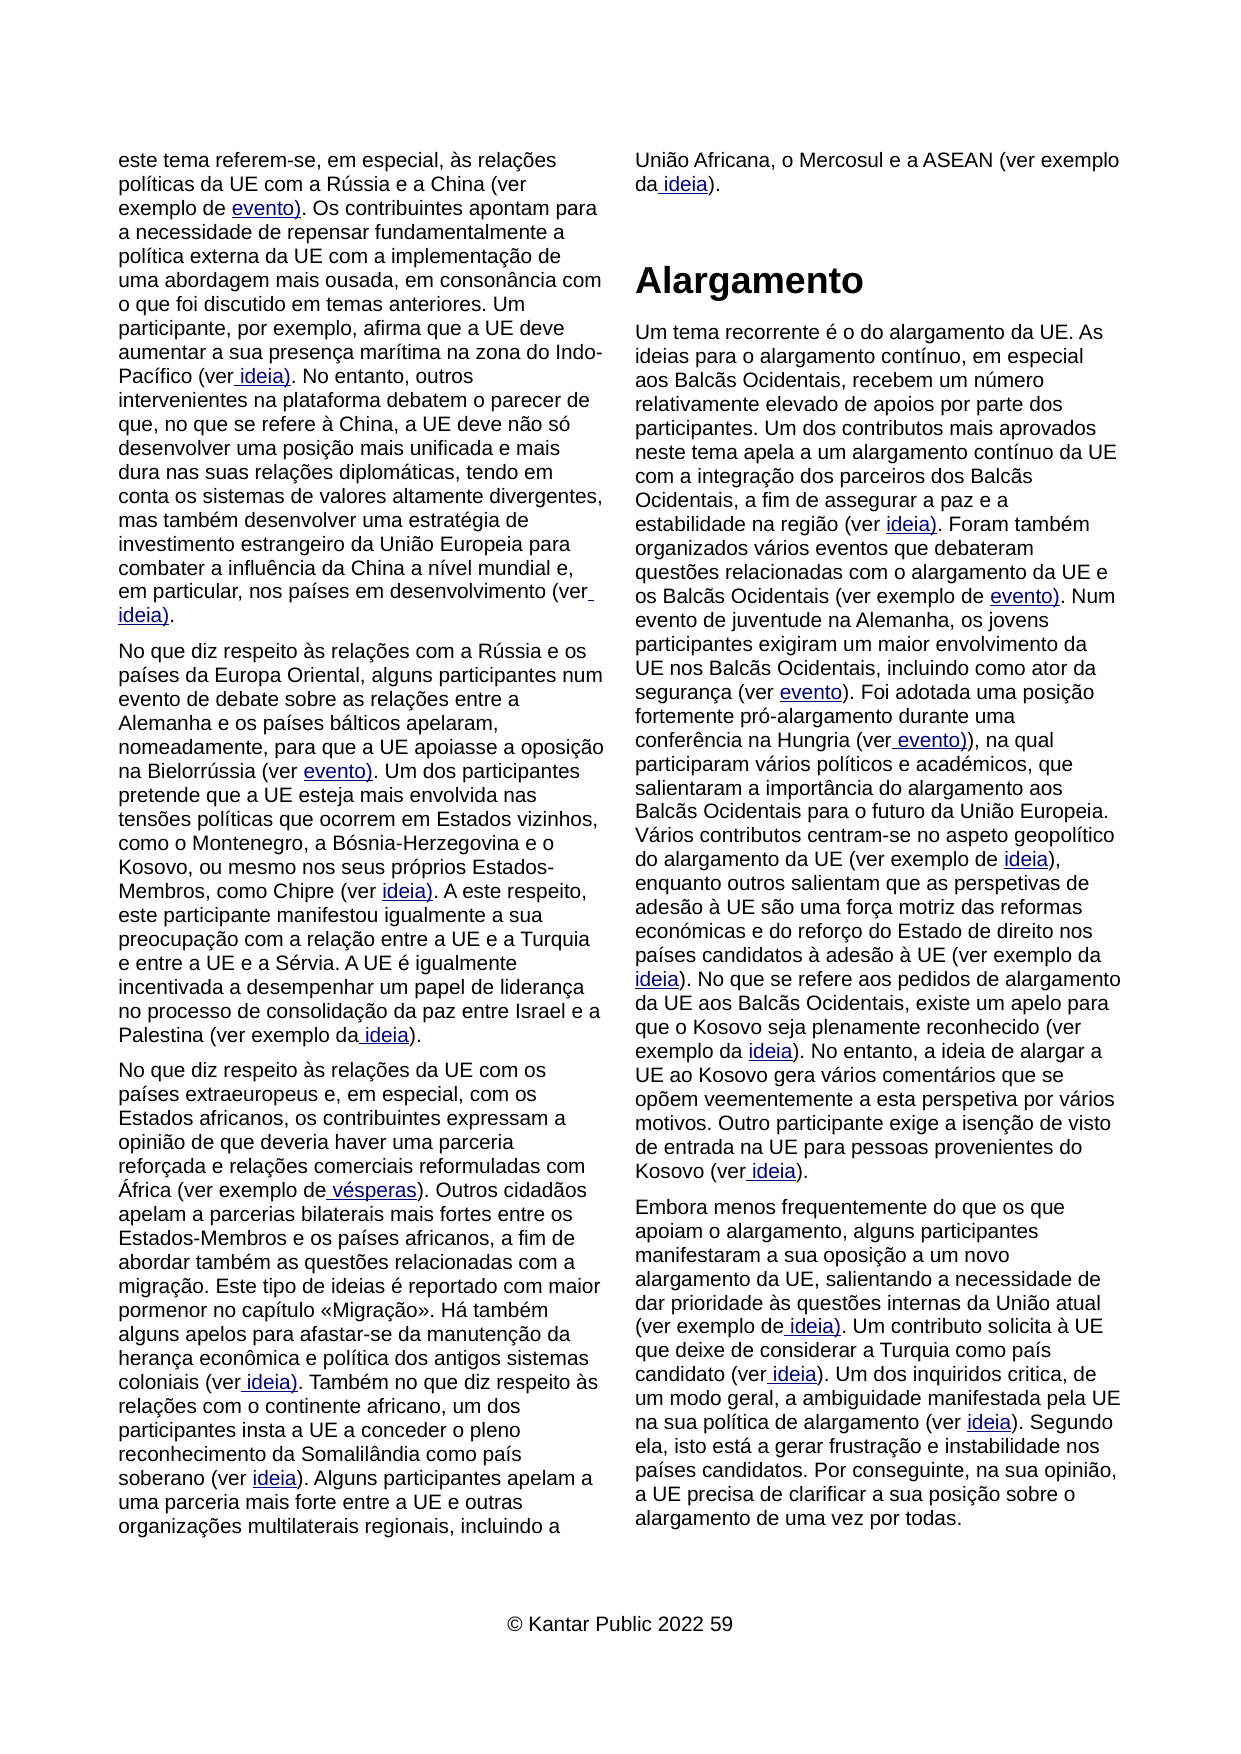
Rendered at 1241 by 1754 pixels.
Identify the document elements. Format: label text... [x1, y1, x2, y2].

subtitle Alargamento [635, 258, 1122, 302]
text No que diz respeito às relações com a Rússia e os países da Europa Oriental, alguns participantes num evento de debate sobre as relações entre a Alemanha e os países bálticos apelaram, nomeadamente, para que a UE apoiasse a oposição na Bielorrússia (ver evento). Um dos participantes pretende que a UE esteja mais envolvida nas tensões políticas que ocorrem em Estados vizinhos, como o Montenegro, a Bósnia-Herzegovina e o Kosovo, ou mesmo nos seus próprios Estados-Membros, como Chipre (ver ideia). A este respeito, este participante manifestou igualmente a sua preocupação com a relação entre a UE e a Turquia e entre a UE e a Sérvia. A UE é igualmente incentivada a desempenhar um papel de liderança no processo de consolidação da paz entre Israel e a Palestina (ver exemplo da ideia). [118, 639, 605, 1046]
text este tema referem-se, em especial, às relações políticas da UE com a Rússia e a China (ver exemplo de evento). Os contribuintes apontam para a necessidade de repensar fundamentalmente a política externa da UE com a implementação de uma abordagem mais ousada, em consonância com o que foi discutido em temas anteriores. Um participante, por exemplo, afirma que a UE deve aumentar a sua presença marítima na zona do Indo-Pacífico (ver ideia). No entanto, outros intervenientes na plataforma debatem o parecer de que, no que se refere à China, a UE deve não só desenvolver uma posição mais unificada e mais dura nas suas relações diplomáticas, tendo em conta os sistemas de valores altamente divergentes, mas também desenvolver uma estratégia de investimento estrangeiro da União Europeia para combater a influência da China a nível mundial e, em particular, nos países em desenvolvimento (ver ideia). [118, 148, 605, 627]
text União Africana, o Mercosul e a ASEAN (ver exemplo da ideia). [635, 148, 1122, 196]
text Embora menos frequentemente do que os que apoiam o alargamento, alguns participantes manifestaram a sua oposição a um novo alargamento da UE, salientando a necessidade de dar prioridade às questões internas da União atual (ver exemplo de ideia). Um contributo solicita à UE que deixe de considerar a Turquia como país candidato (ver ideia). Um dos inquiridos critica, de um modo geral, a ambiguidade manifestada pela UE na sua política de alargamento (ver ideia). Segundo ela, isto está a gerar frustração e instabilidade nos países candidatos. Por conseguinte, na sua opinião, a UE precisa de clarificar a sua posição sobre o alargamento de uma vez por todas. [635, 1194, 1122, 1530]
text Um tema recorrente é o do alargamento da UE. As ideias para o alargamento contínuo, em especial aos Balcãs Ocidentais, recebem um número relativamente elevado de apoios por parte dos participantes. Um dos contributos mais aprovados neste tema apela a um alargamento contínuo da UE com a integração dos parceiros dos Balcãs Ocidentais, a fim de assegurar a paz e a estabilidade na região (ver ideia). Foram também organizados vários eventos que debateram questões relacionadas com o alargamento da UE e os Balcãs Ocidentais (ver exemplo de evento). Num evento de juventude na Alemanha, os jovens participantes exigiram um maior envolvimento da UE nos Balcãs Ocidentais, incluindo como ator da segurança (ver evento). Foi adotada uma posição fortemente pró-alargamento durante uma conferência na Hungria (ver evento)), na qual participaram vários políticos e académicos, que salientaram a importância do alargamento aos Balcãs Ocidentais para o futuro da União Europeia. Vários contributos centram-se no aspeto geopolítico do alargamento da UE (ver exemplo de ideia), enquanto outros salientam que as perspetivas de adesão à UE são uma força motriz das reformas económicas e do reforço do Estado de direito nos países candidatos à adesão à UE (ver exemplo da ideia). No que se refere aos pedidos de alargamento da UE aos Balcãs Ocidentais, existe um apelo para que o Kosovo seja plenamente reconhecido (ver exemplo da ideia). No entanto, a ideia de alargar a UE ao Kosovo gera vários comentários que se opõem veementemente a esta perspetiva por vários motivos. Outro participante exige a isenção de visto de entrada na UE para pessoas provenientes do Kosovo (ver ideia). [635, 320, 1122, 1183]
text No que diz respeito às relações da UE com os países extraeuropeus e, em especial, com os Estados africanos, os contribuintes expressam a opinião de que deveria haver uma parceria reforçada e relações comerciais reformuladas com África (ver exemplo de vésperas). Outros cidadãos apelam a parcerias bilaterais mais fortes entre os Estados-Membros e os países africanos, a fim de abordar também as questões relacionadas com a migração. Este tipo de ideias é reportado com maior pormenor no capítulo «Migração». Há também alguns apelos para afastar-se da manutenção da herança econômica e política dos antigos sistemas coloniais (ver ideia). Também no que diz respeito às relações com o continente africano, um dos participantes insta a UE a conceder o pleno reconhecimento da Somalilândia como país soberano (ver ideia). Alguns participantes apelam a uma parceria mais forte entre a UE e outras organizações multilaterais regionais, incluindo a [118, 1058, 605, 1537]
